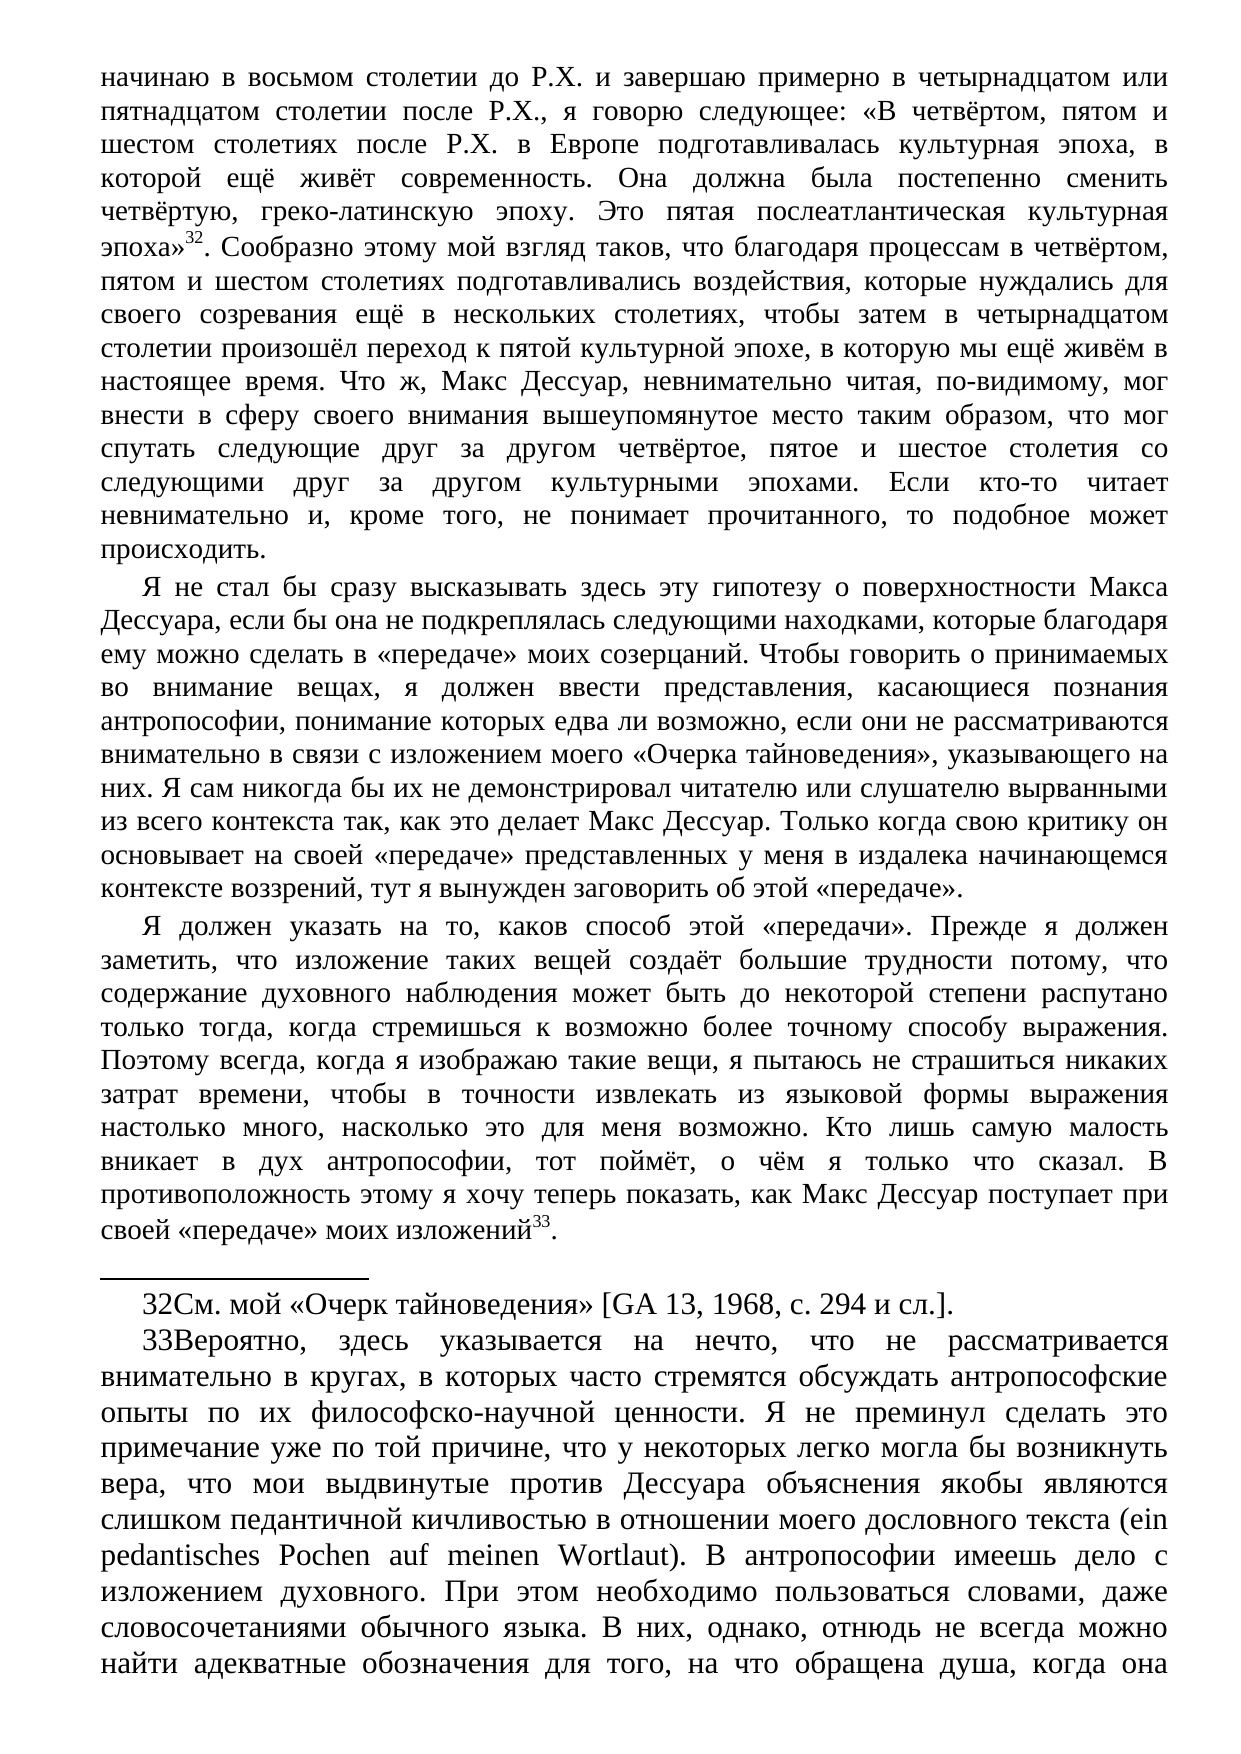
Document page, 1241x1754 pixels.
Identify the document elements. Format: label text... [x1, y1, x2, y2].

text Я не стал бы сразу высказывать здесь эту гипотезу о поверхностности Макса Дессуара, если бы она не подкреплялась следующими находками, которые благодаря ему можно сделать в «передаче» моих созерцаний. Чтобы говорить о принимаемых во внимание вещах, я должен ввести представления, касающиеся познания антропософии, понимание которых едва ли возможно, если они не рассматриваются внимательно в связи с изложением моего «Очерка тайноведения», указывающего на них. Я сам никогда бы их не демонстрировал читателю или слушателю вырванными из всего контекста так, как это делает Макс Дессуар. Только когда свою критику он основывает на своей «передаче» представленных у меня в издалека начинающемся контексте воззрений, тут я вынужден заговорить об этой «передаче». [100, 569, 1169, 904]
text начинаю в восьмом столетии до Р.Х. и завершаю примерно в четырнадцатом или пятнадцатом столетии после Р.Х., я говорю следующее: «В четвёртом, пятом и шестом столетиях после Р.Х. в Европе подготавливалась культурная эпоха, в которой ещё живёт современность. Она должна была постепенно сменить четвёртую, греко-латинскую эпоху. Это пятая послеатлантическая культурная эпоха». Сообразно этому мой взгляд таков, что благодаря процессам в четвёртом, пятом и шестом столетиях подготавливались воздействия, которые нуждались для своего созревания ещё в нескольких столетиях, чтобы затем в четырнадцатом столетии произошёл переход к пятой культурной эпохе, в которую мы ещё живём в настоящее время. Что ж, Макс Дессуар, невнимательно читая, по-видимому, мог внести в сферу своего внимания вышеупомянутое место таким образом, что мог спутать следующие друг за другом четвёртое, пятое и шестое столетия со следующими друг за другом культурными эпохами. Если кто-то читает невнимательно и, кроме того, не понимает прочитанного, то подобное может происходить. [100, 59, 1169, 564]
text Я должен указать на то, каков способ этой «передачи». Прежде я должен заметить, что изложение таких вещей создаёт большие трудности потому, что содержание духовного наблюдения может быть до некоторой степени распутано только тогда, когда стремишься к возможно более точному способу выражения. Поэтому всегда, когда я изображаю такие вещи, я пытаюсь не страшиться никаких затрат времени, чтобы в точности извлекать из языковой формы выражения настолько много, насколько это для меня возможно. Кто лишь самую малость вникает в дух антропософии, тот поймёт, о чём я только что сказал. В противоположность этому я хочу теперь показать, как Макс Дессуар поступает при своей «передаче» моих изложений. [100, 908, 1169, 1246]
text См. мой «Очерк тайноведения» [GA 13, 1968, с. 294 и сл.]. [100, 1285, 1169, 1321]
text Вероятно, здесь указывается на нечто, что не рассматривается внимательно в кругах, в которых часто стремятся обсуждать антропософские опыты по их философско-научной ценности. Я не преминул сделать это примечание уже по той причине, что у некоторых легко могла бы возникнуть вера, что мои выдвинутые против Дессуара объяснения якобы являются слишком педантичной кичливостью в отношении моего дословного текста (ein pedantisches Pochen auf meinen Wortlaut). В антропософии имеешь дело с изложением духовного. При этом необходимо пользоваться словами, даже словосочетаниями обычного языка. В них, однако, отнюдь не всегда можно найти адекватные обозначения для того, на что обращена душа, когда она [100, 1321, 1169, 1680]
